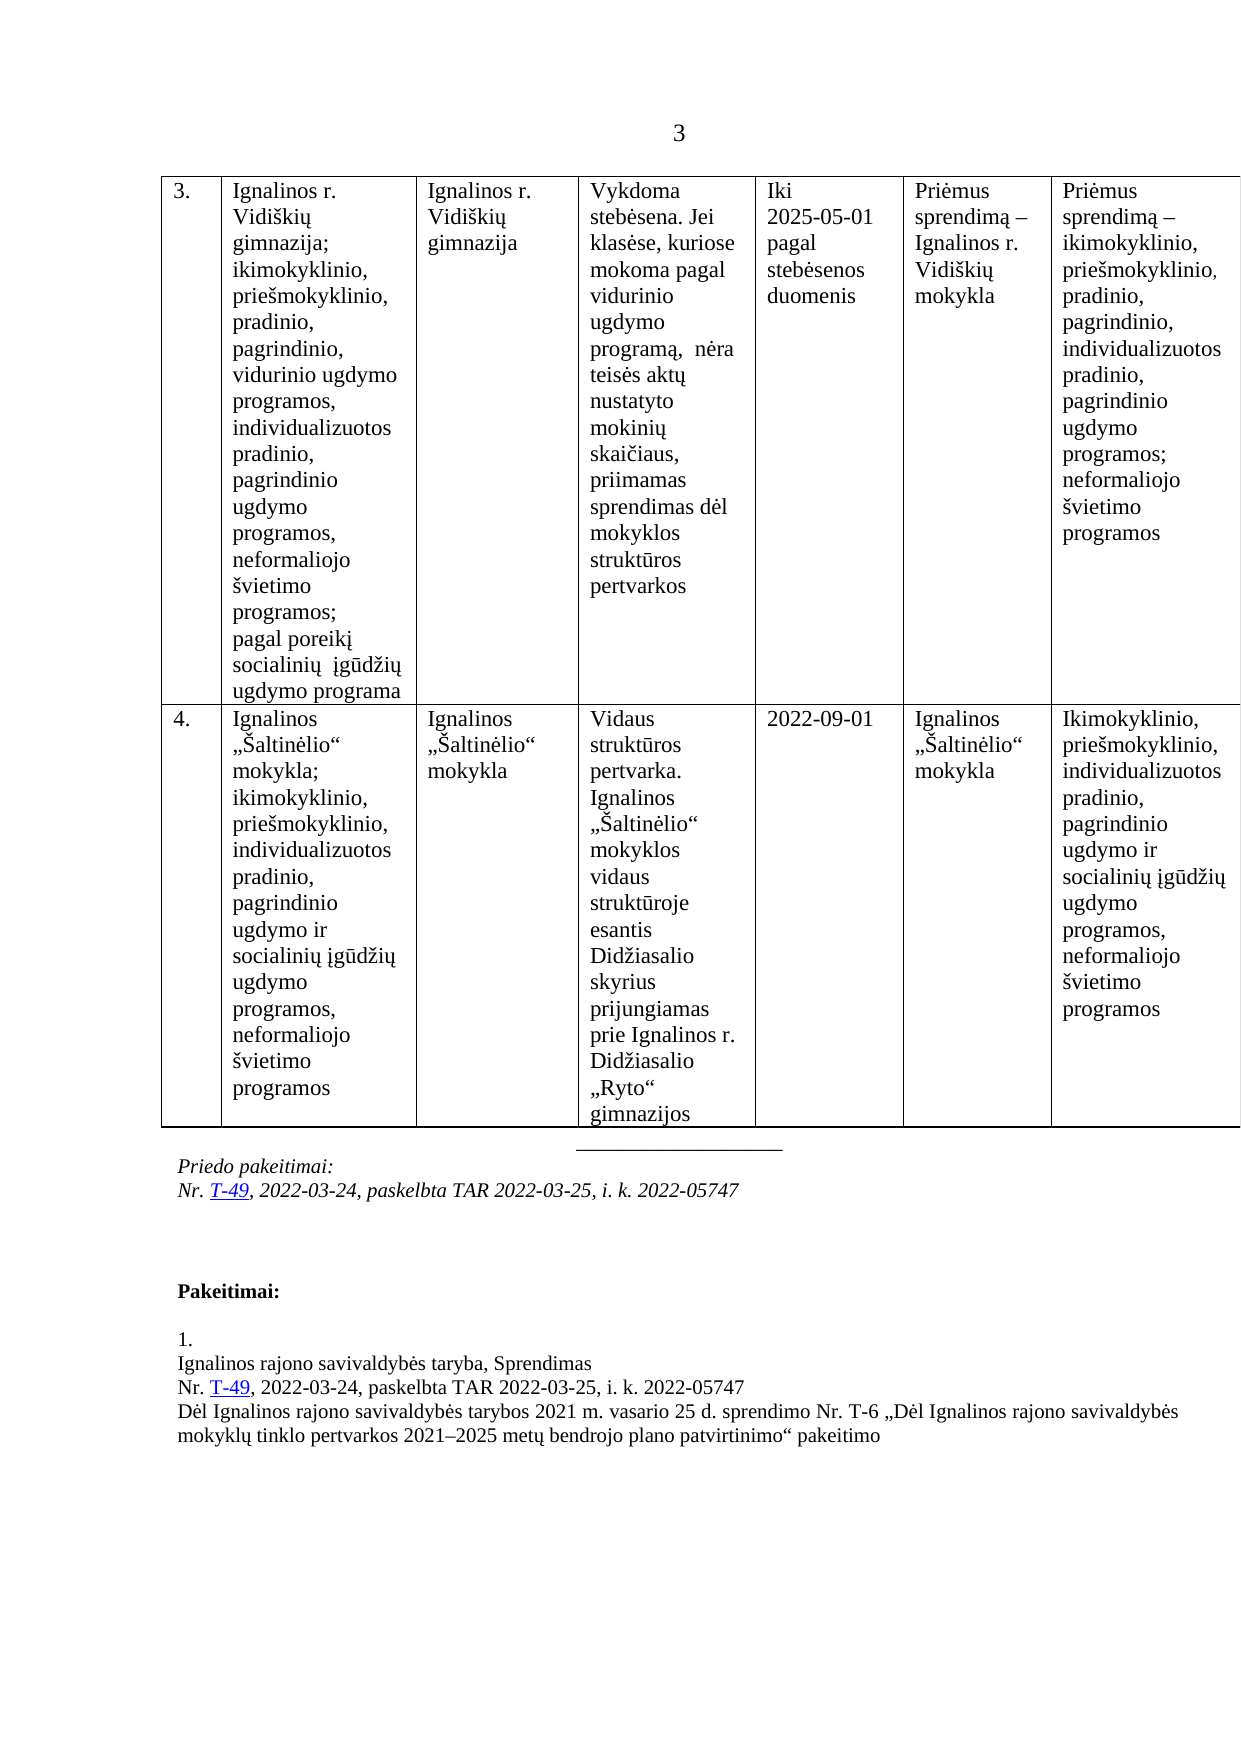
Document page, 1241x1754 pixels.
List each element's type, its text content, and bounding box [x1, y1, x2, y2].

table_cell Vykdoma stebėsena. Jei klasėse, kuriose mokoma pagal vidurinio ugdymo programą, nėra teisės aktų nustatyto mokinių skaičiaus, priimamas sprendimas dėl mokyklos struktūros pertvarkos [579, 177, 755, 704]
table_cell Priėmus sprendimą – Ignalinos r. Vidiškių mokykla [904, 177, 1051, 704]
table_cell Ignalinos „Šaltinėlio“ mokykla [417, 705, 578, 1126]
table_cell Iki 2025-05-01 pagal stebėsenos duomenis [756, 177, 903, 704]
table_cell Ikimokyklinio, priešmokyklinio, individualizuotos pradinio, pagrindinio ugdymo ir socialinių įgūdžių ugdymo programos, neformaliojo švietimo programos [1052, 705, 1240, 1126]
text __________________ [177, 1128, 1181, 1154]
text Nr. T-49, 2022-03-24, paskelbta TAR 2022-03-25, i. k. 2022-05747 [177, 1178, 1181, 1202]
text Ignalinos rajono savivaldybės taryba, Sprendimas [177, 1351, 1181, 1375]
table_cell Ignalinos „Šaltinėlio“ mokykla; ikimokyklinio, priešmokyklinio, individualizuotos pradinio, pagrindinio ugdymo ir socialinių įgūdžių ugdymo programos, neformaliojo švietimo programos [222, 705, 416, 1126]
table_cell Vidaus struktūros pertvarka. Ignalinos „Šaltinėlio“ mokyklos vidaus struktūroje esantis Didžiasalio skyrius prijungiamas prie Ignalinos r. Didžiasalio „Ryto“ gimnazijos [579, 705, 755, 1126]
text Nr. T-49, 2022-03-24, paskelbta TAR 2022-03-25, i. k. 2022-05747 [177, 1375, 1181, 1399]
table_cell Ignalinos r. Vidiškių gimnazija [417, 177, 578, 704]
table_cell 2022-09-01 [756, 705, 903, 1126]
table_cell Ignalinos „Šaltinėlio“ mokykla [904, 705, 1051, 1126]
text Dėl Ignalinos rajono savivaldybės tarybos 2021 m. vasario 25 d. sprendimo Nr. T-6 „Dėl Ignalinos rajono savivaldybės mokyklų tinklo pertvarkos 2021–2025 metų bendrojo plano patvirtinimo“ pakeitimo [177, 1399, 1181, 1447]
text Pakeitimai: [177, 1279, 1181, 1303]
table_cell 4. [162, 705, 221, 1126]
text 1. [177, 1327, 1181, 1351]
table_cell Priėmus sprendimą – ikimokyklinio, priešmokyklinio, pradinio, pagrindinio, individualizuotos pradinio, pagrindinio ugdymo programos; neformaliojo švietimo programos [1052, 177, 1240, 704]
table_cell Ignalinos r. Vidiškių gimnazija; ikimokyklinio, priešmokyklinio, pradinio, pagrindinio, vidurinio ugdymo programos, individualizuotos pradinio, pagrindinio ugdymo programos, neformaliojo švietimo programos; pagal poreikį socialinių įgūdžių ugdymo programa [222, 177, 416, 704]
text Priedo pakeitimai: [177, 1154, 1181, 1178]
table_cell 3. [162, 177, 221, 704]
